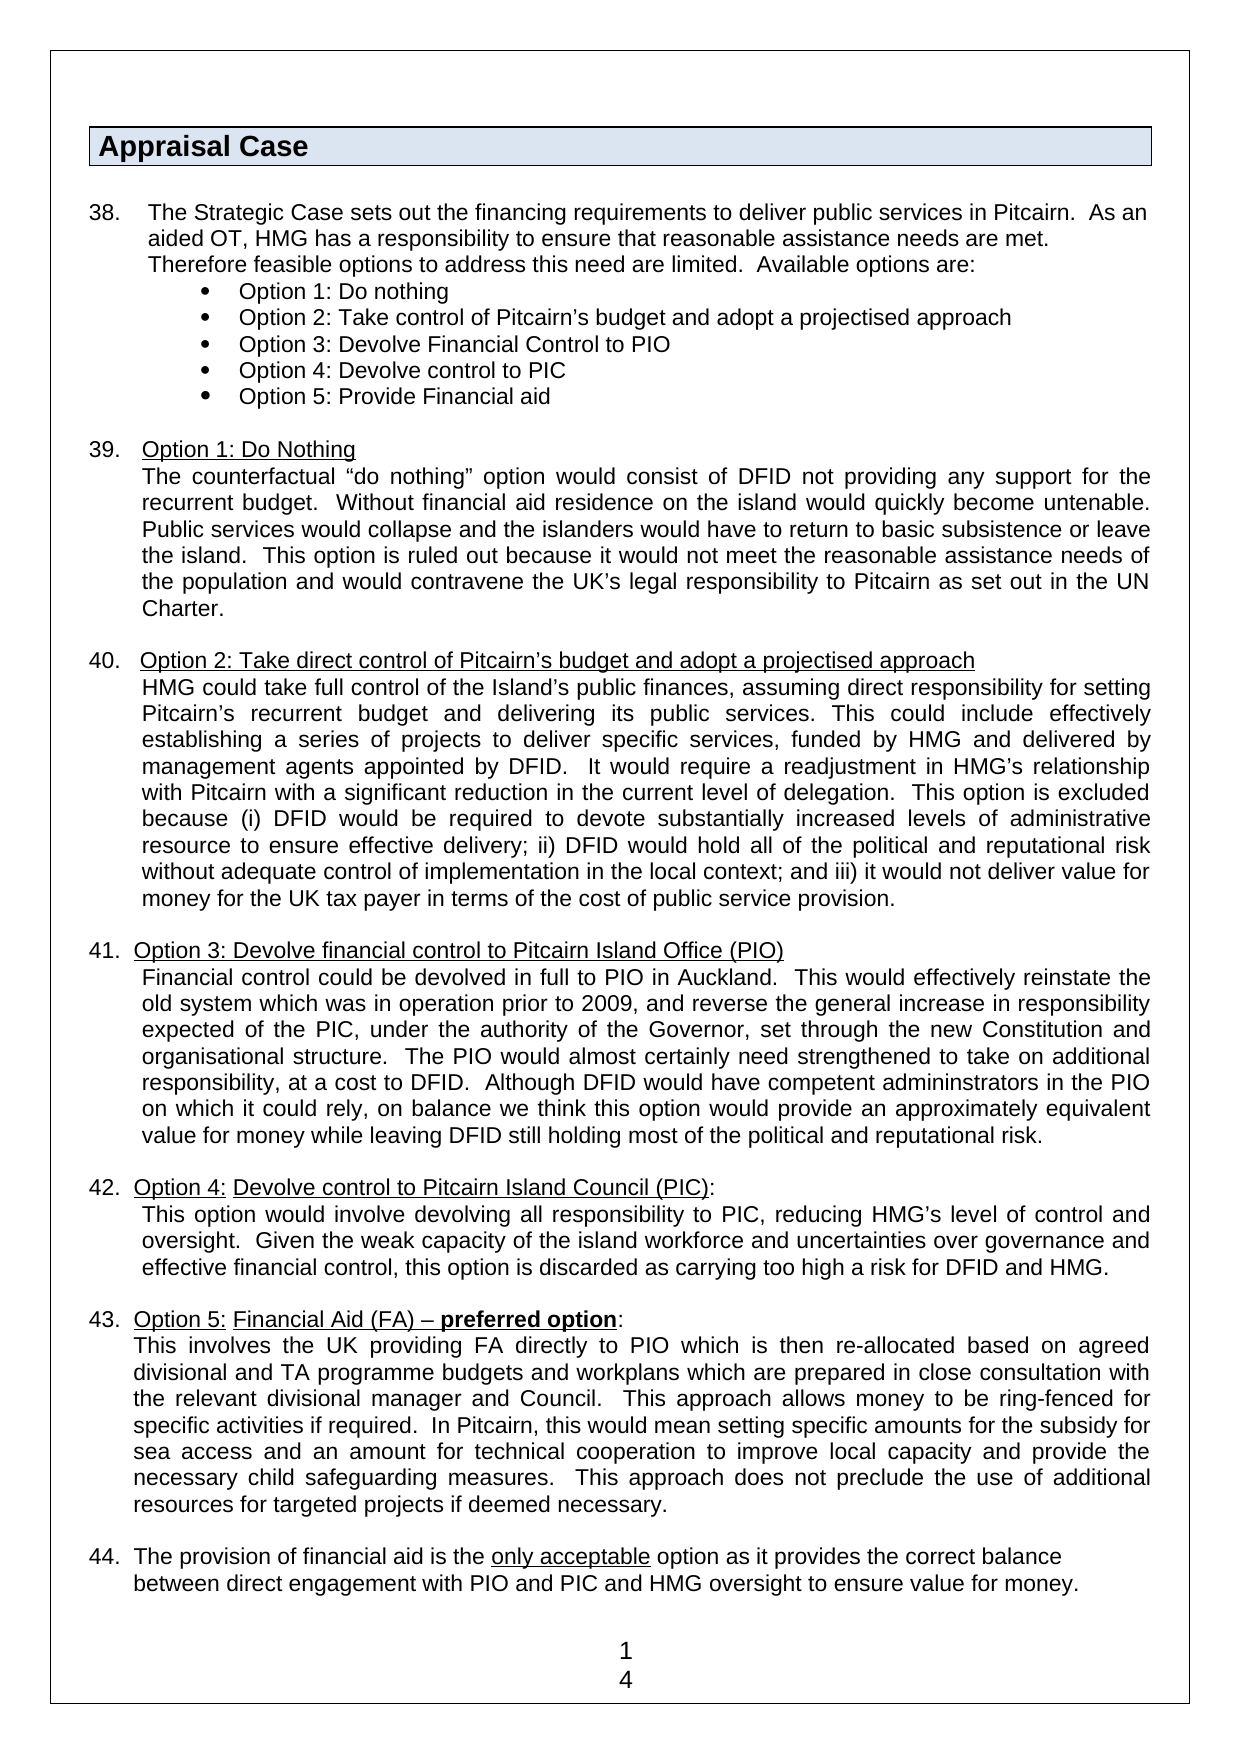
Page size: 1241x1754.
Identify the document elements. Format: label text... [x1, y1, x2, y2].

list Option 2: Take control of Pitcairn’s budget and adopt a projectised approach [201, 304, 1152, 331]
subtitle Appraisal Case [90, 128, 1151, 165]
text 41. Option 3: Devolve financial control to Pitcairn Island Office (PIO) [89, 937, 1152, 963]
text This involves the UK providing FA directly to PIO which is then re-allocated based on agreed divisional and TA programme budgets and workplans which are prepared in close consultation with the relevant divisional manager and Council. This approach allows money to be ring-fenced for specific activities if required. In Pitcairn, this would mean setting specific amounts for the subsidy for sea access and an amount for technical cooperation to improve local capacity and provide the necessary child safeguarding measures. This approach does not preclude the use of additional resources for targeted projects if deemed necessary. [133, 1332, 1152, 1517]
text HMG could take full control of the Island’s public finances, assuming direct responsibility for setting Pitcairn’s recurrent budget and delivering its public services. This could include effectively establishing a series of projects to deliver specific services, funded by HMG and delivered by management agents appointed by DFID. It would require a readjustment in HMG’s relationship with Pitcairn with a significant reduction in the current level of delegation. This option is excluded because (i) DFID would be required to devote substantially increased levels of administrative resource to ensure effective delivery; ii) DFID would hold all of the political and reputational risk without adequate control of implementation in the local context; and iii) it would not deliver value for money for the UK tax payer in terms of the cost of public service provision. [142, 674, 1152, 911]
text 39. Option 1: Do Nothing [89, 436, 1152, 463]
text This option would involve devolving all responsibility to PIC, reducing HMG’s level of control and oversight. Given the weak capacity of the island workforce and uncertainties over governance and effective financial control, this option is discarded as carrying too high a risk for DFID and HMG. [142, 1201, 1152, 1280]
list Option 1: Do nothing [201, 278, 1152, 304]
text 43. Option 5: Financial Aid (FA) – preferred option: [89, 1306, 1152, 1332]
text 42. Option 4: Devolve control to Pitcairn Island Council (PIC): [89, 1174, 1152, 1201]
text The counterfactual “do nothing” option would consist of DFID not providing any support for the recurrent budget. Without financial aid residence on the island would quickly become untenable. Public services would collapse and the islanders would have to return to basic subsistence or leave the island. This option is ruled out because it would not meet the reasonable assistance needs of the population and would contravene the UK’s legal responsibility to Pitcairn as set out in the UN Charter. [142, 463, 1152, 621]
text 38. The Strategic Case sets out the financing requirements to deliver public services in Pitcairn. As an aided OT, HMG has a responsibility to ensure that reasonable assistance needs are met. Therefore feasible options to address this need are limited. Available options are: [89, 199, 1152, 278]
text 40. Option 2: Take direct control of Pitcairn’s budget and adopt a projectised approach [89, 647, 1152, 674]
text Financial control could be devolved in full to PIO in Auckland. This would effectively reinstate the old system which was in operation prior to 2009, and reverse the general increase in responsibility expected of the PIC, under the authority of the Governor, set through the new Constitution and organisational structure. The PIO would almost certainly need strengthened to take on additional responsibility, at a cost to DFID. Although DFID would have competent admininstrators in the PIO on which it could rely, on balance we think this option would provide an approximately equivalent value for money while leaving DFID still holding most of the political and reputational risk. [142, 963, 1152, 1148]
list Option 5: Provide Financial aid [201, 383, 1152, 410]
text 44. The provision of financial aid is the only acceptable option as it provides the correct balance between direct engagement with PIO and PIC and HMG oversight to ensure value for money. [89, 1543, 1152, 1596]
list Option 3: Devolve Financial Control to PIO [201, 331, 1152, 357]
list Option 4: Devolve control to PIC [201, 357, 1152, 383]
